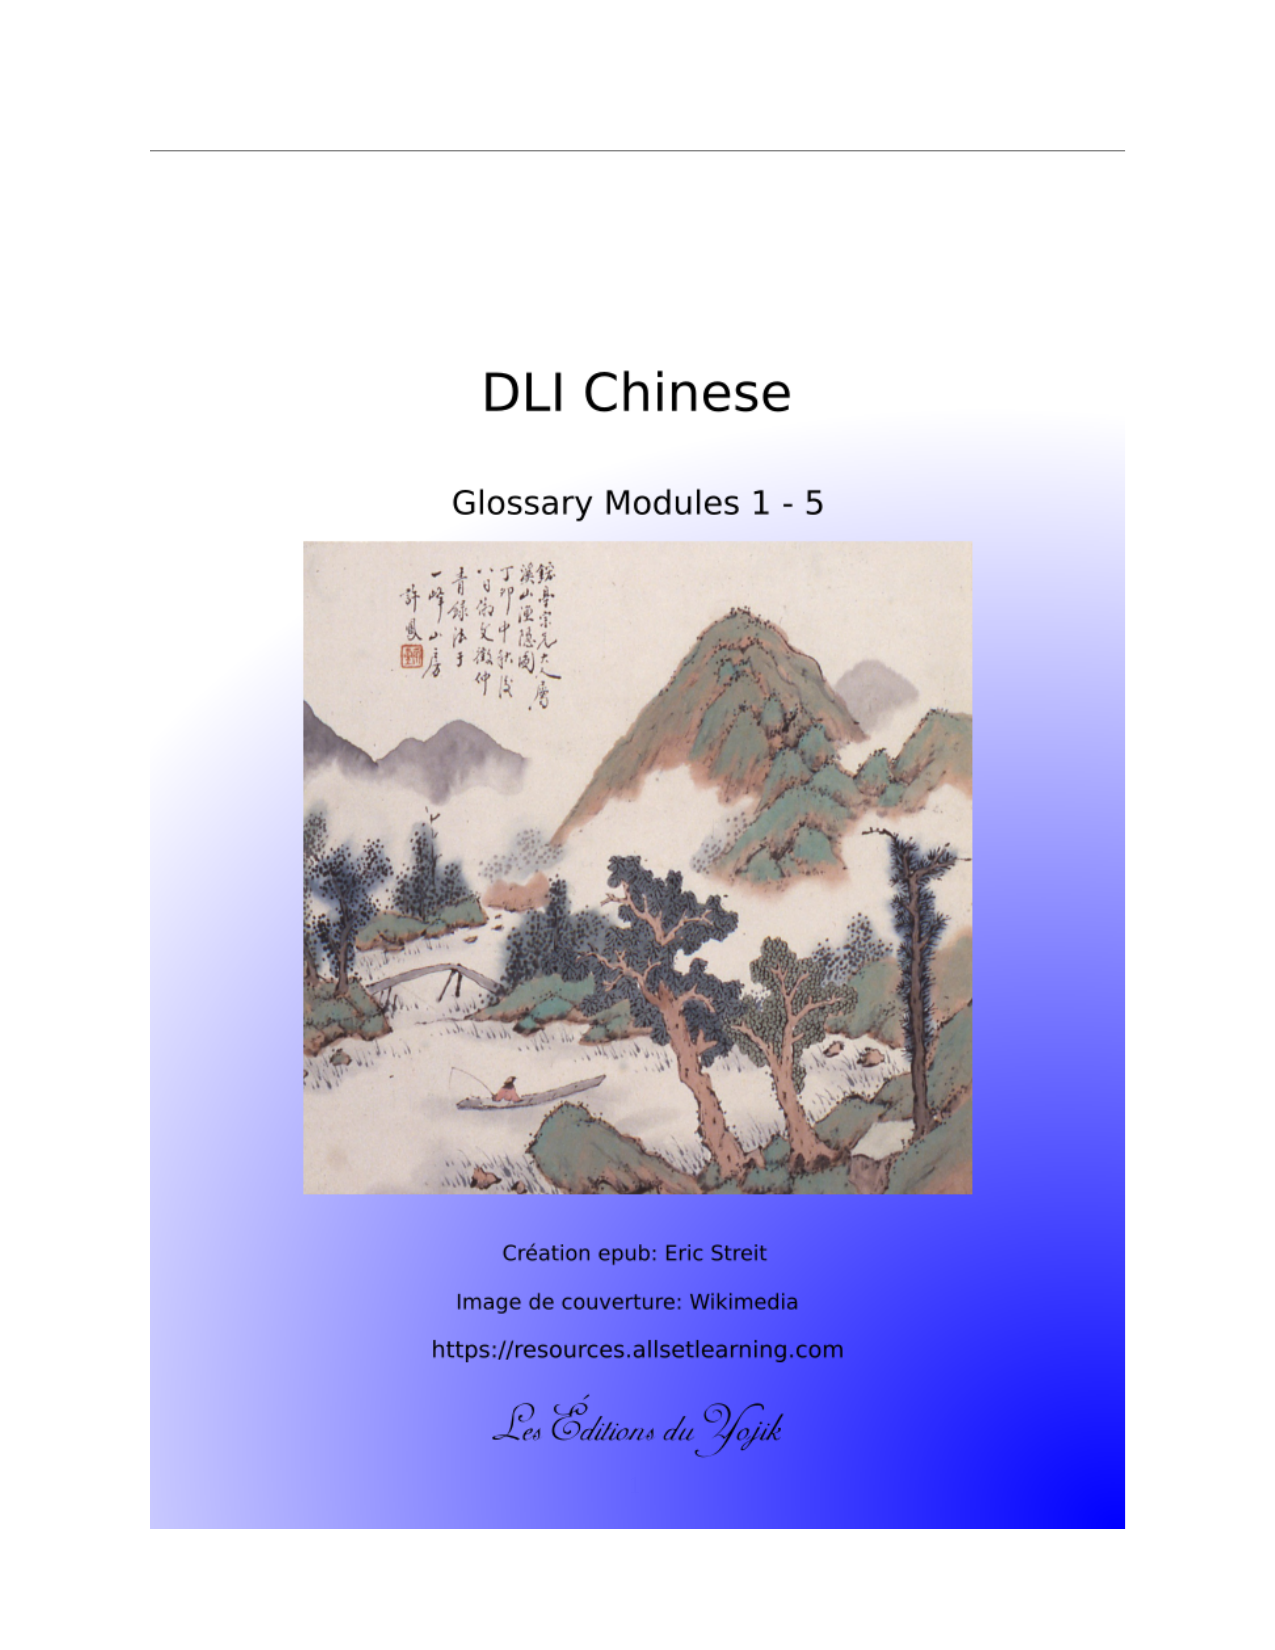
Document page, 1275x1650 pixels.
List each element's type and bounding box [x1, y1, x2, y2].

picture [150, 150, 1125, 1529]
